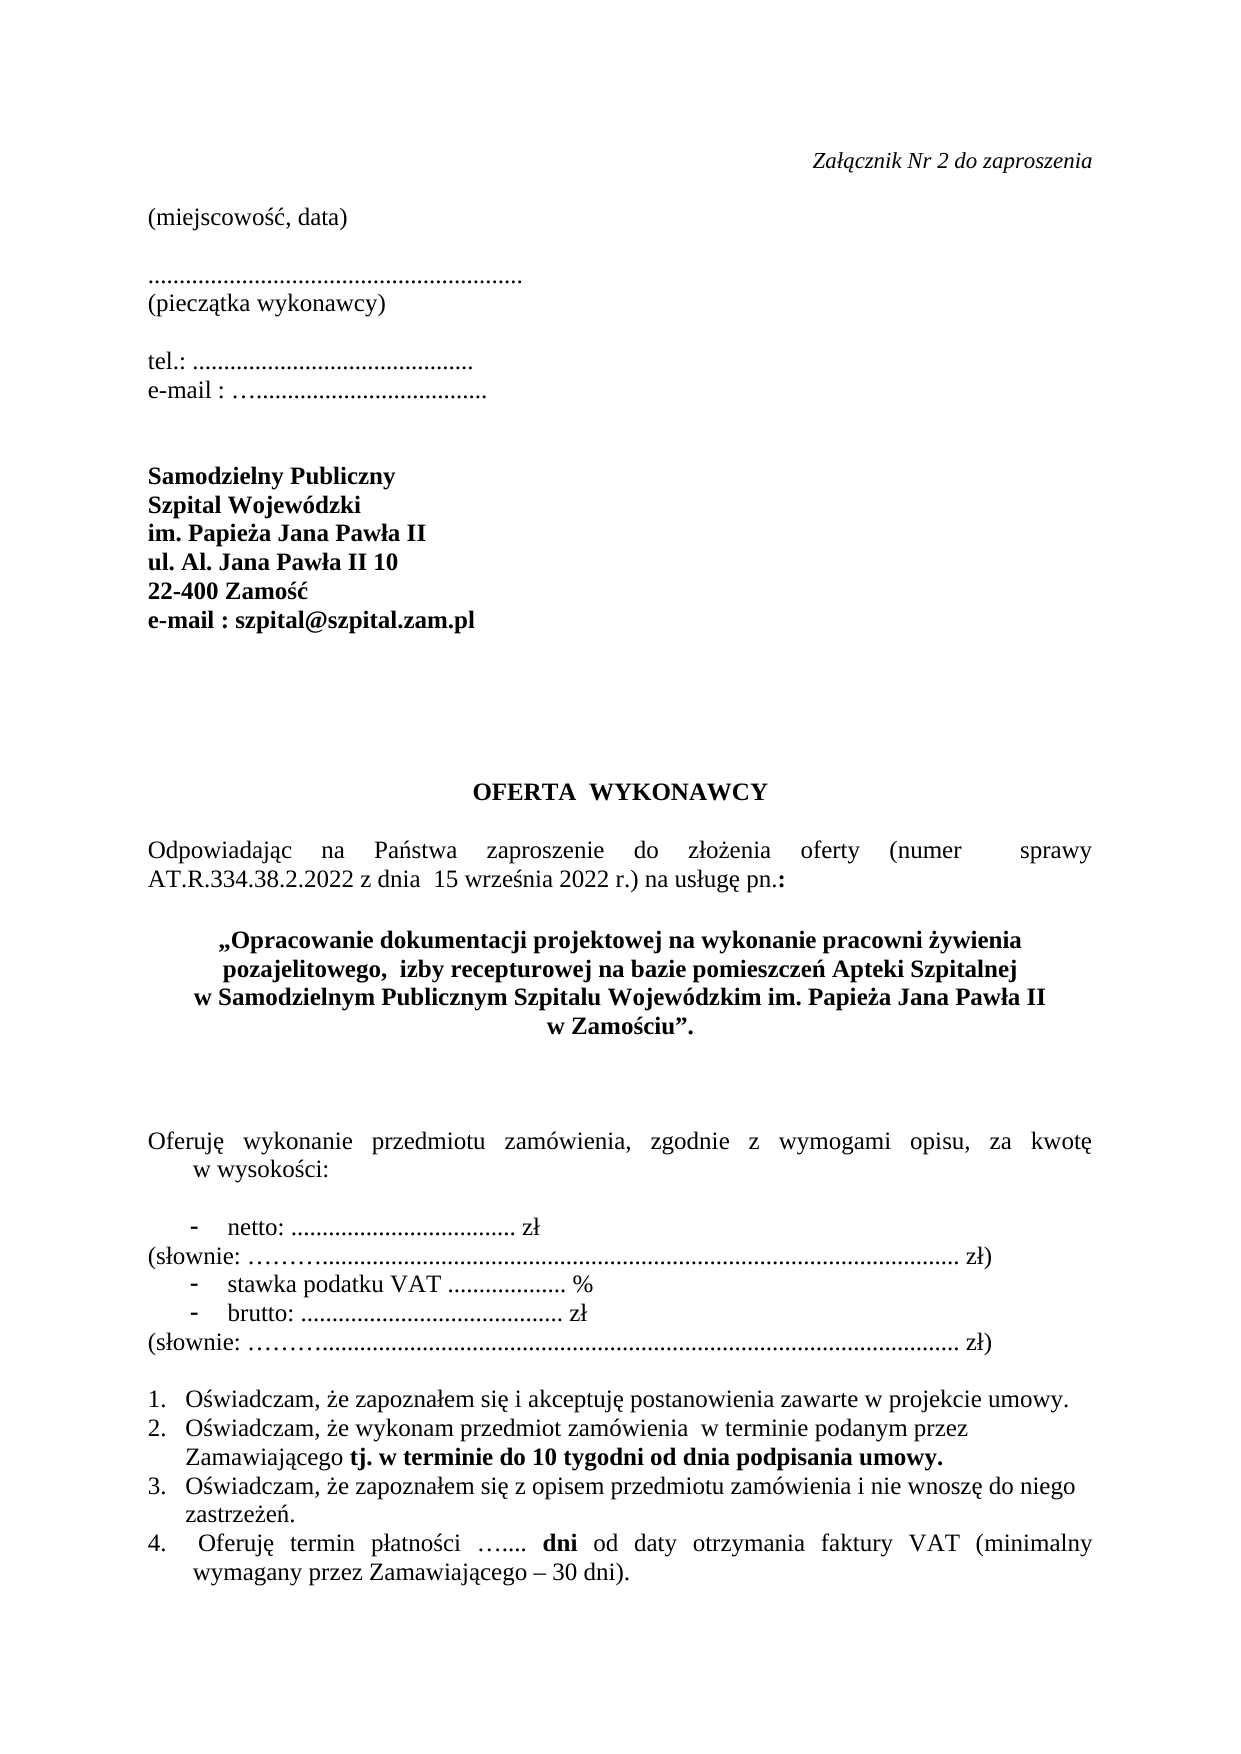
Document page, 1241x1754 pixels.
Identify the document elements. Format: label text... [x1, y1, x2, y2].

text Samodzielny Publiczny [148, 461, 1093, 490]
text (słownie: ………...................................................................................................... zł) [148, 1327, 1093, 1356]
text (słownie: ………...................................................................................................... zł) [148, 1241, 1093, 1269]
list Oświadczam, że zapoznałem się i akceptuję postanowienia zawarte w projekcie umowy. [148, 1384, 1093, 1413]
text OFERTA WYKONAWCY [148, 777, 1093, 806]
text Załącznik Nr 2 do zaproszenia [148, 148, 1093, 174]
list netto: .................................... zł [190, 1212, 1093, 1241]
list brutto: .......................................... zł [190, 1298, 1093, 1327]
text e-mail : …..................................... [148, 375, 1093, 403]
list Oferuję wykonanie przedmiotu zamówienia, zgodnie z wymogami opisu, za kwotę w wysokości: [148, 1126, 1093, 1183]
list Oświadczam, że wykonam przedmiot zamówienia w terminie podanym przez Zamawiającego tj. w terminie do 10 tygodni od dnia podpisania umowy. [148, 1413, 1093, 1471]
text (miejscowość, data) [148, 202, 1093, 231]
list stawka podatku VAT ................... % [190, 1269, 1093, 1298]
text im. Papieża Jana Pawła II [148, 518, 1093, 547]
text e-mail : szpital@szpital.zam.pl [148, 605, 1093, 633]
text „Opracowanie dokumentacji projektowej na wykonanie pracowni żywienia pozajelitowego, izby recepturowej na bazie pomieszczeń Apteki Szpitalnej w Samodzielnym Publicznym Szpitalu Wojewódzkim im. Papieża Jana Pawła II w Zamościu”. [148, 925, 1093, 1040]
text Odpowiadając na Państwa zaproszenie do złożenia oferty (numer sprawy AT.R.334.38.2.2022 z dnia 15 września 2022 r.) na usługę pn.: [148, 835, 1093, 897]
text (pieczątka wykonawcy) [148, 288, 1093, 317]
list 4. Oferuję termin płatności ….... dni od daty otrzymania faktury VAT (minimalny wymagany przez Zamawiającego – 30 dni). [148, 1528, 1093, 1586]
text ............................................................ [148, 260, 1093, 288]
list Oświadczam, że zapoznałem się z opisem przedmiotu zamówienia i nie wnoszę do niego zastrzeżeń. [148, 1471, 1093, 1528]
text 22-400 Zamość [148, 576, 1093, 605]
text ul. Al. Jana Pawła II 10 [148, 547, 1093, 576]
text Szpital Wojewódzki [148, 490, 1093, 518]
text tel.: ............................................. [148, 346, 1093, 375]
